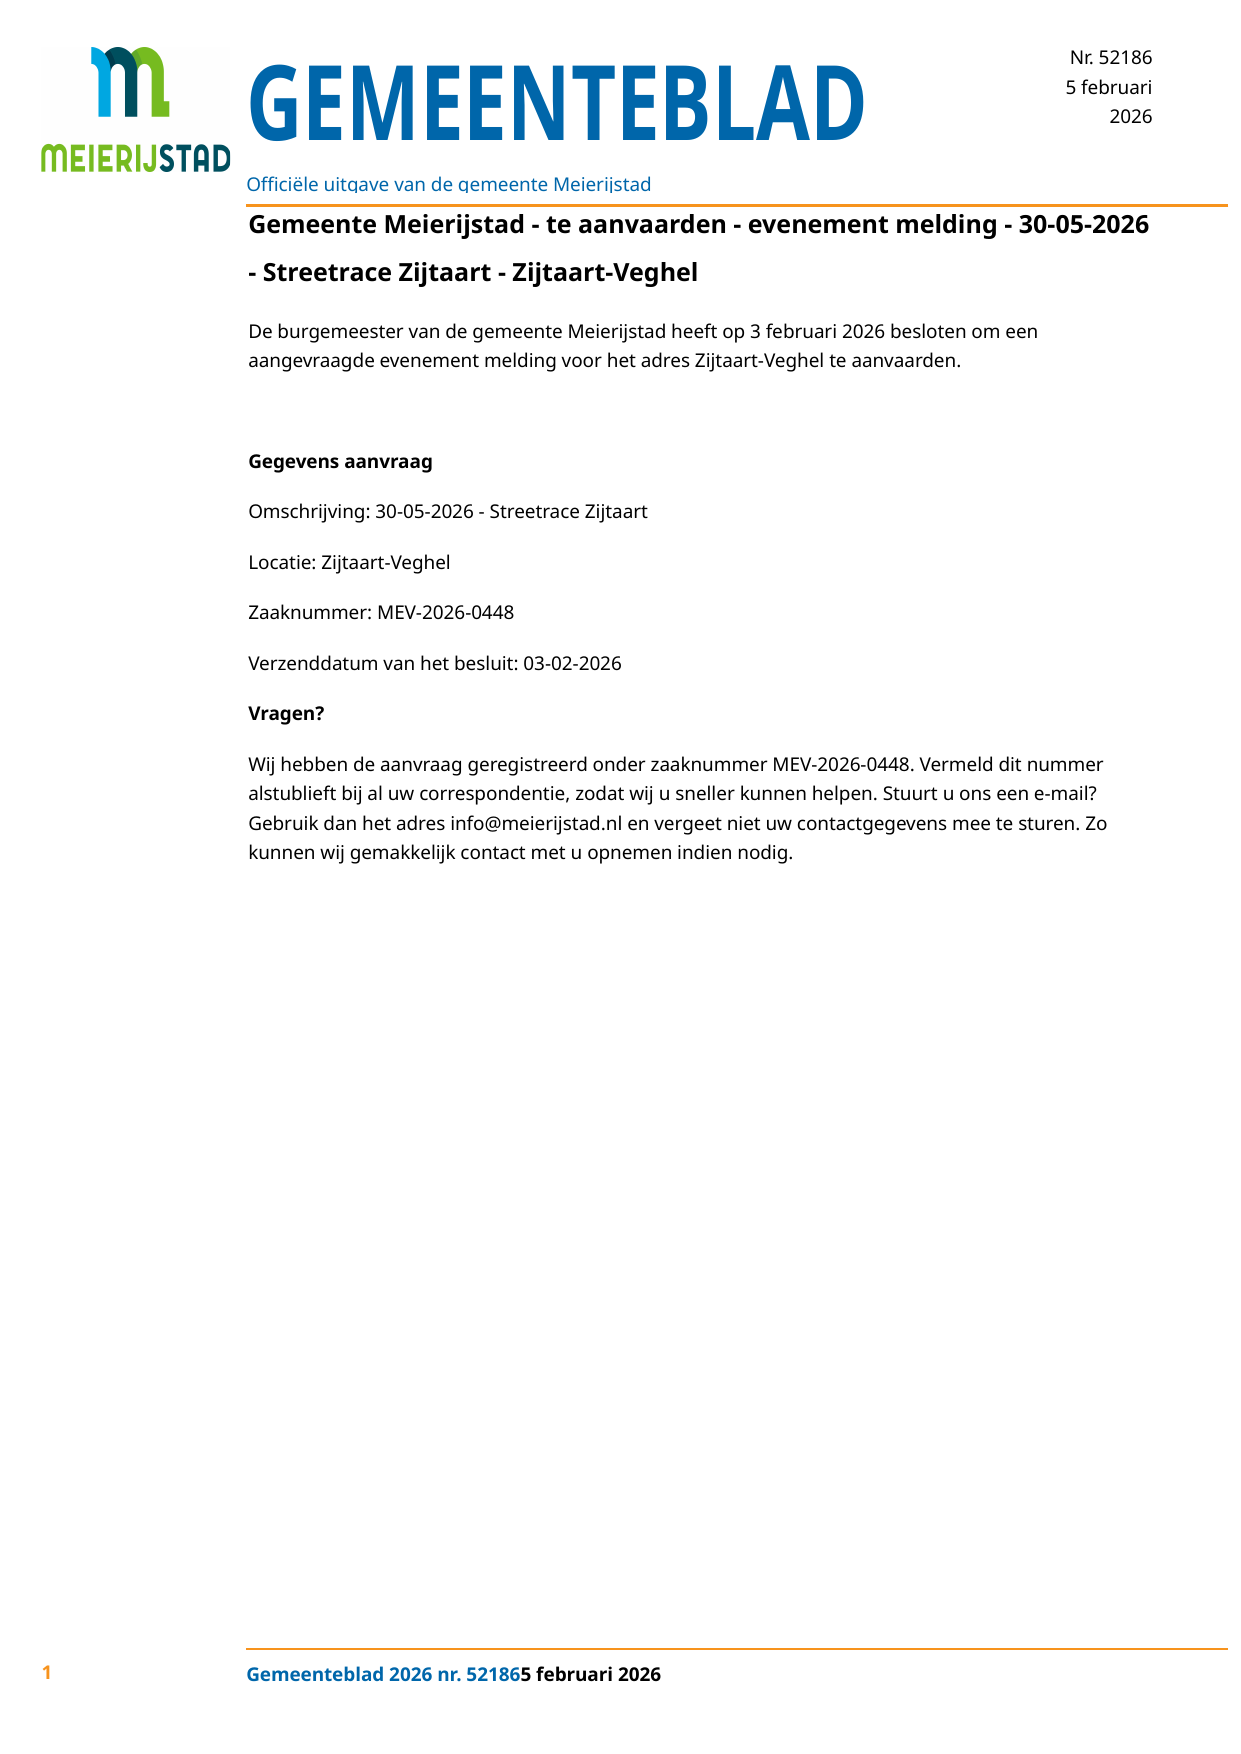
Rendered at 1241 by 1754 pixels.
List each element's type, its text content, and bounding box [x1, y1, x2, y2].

text Gemeente Meierijstad - te aanvaarden - evenement melding - 30-05-2026 - Streetrace Zijtaart - Zijtaart-Veghel [248, 207, 1152, 288]
text Locatie: Zijtaart-Veghel [248, 549, 1152, 575]
text Gegevens aanvraag [248, 448, 1152, 474]
text Verzenddatum van het besluit: 03-02-2026 [248, 650, 1152, 676]
text De burgemeester van de gemeente Meierijstad heeft op 3 februari 2026 besloten om een aangevraagde evenement melding voor het adres Zijtaart-Veghel te aanvaarden. [248, 318, 1152, 373]
text Vragen? [248, 700, 1152, 726]
text Zaaknummer: MEV-2026-0448 [248, 599, 1152, 625]
picture [41, 47, 231, 172]
text Wij hebben de aanvraag geregistreerd onder zaaknummer MEV-2026-0448. Vermeld dit nummer alstublieft bij al uw correspondentie, zodat wij u sneller kunnen helpen. Stuurt u ons een e-mail? Gebruik dan het adres info@meierijstad.nl en vergeet niet uw contactgegevens mee te sturen. Zo kunnen wij gemakkelijk contact met u opnemen indien nodig. [248, 751, 1152, 865]
text Omschrijving: 30-05-2026 - Streetrace Zijtaart [248, 499, 1152, 524]
